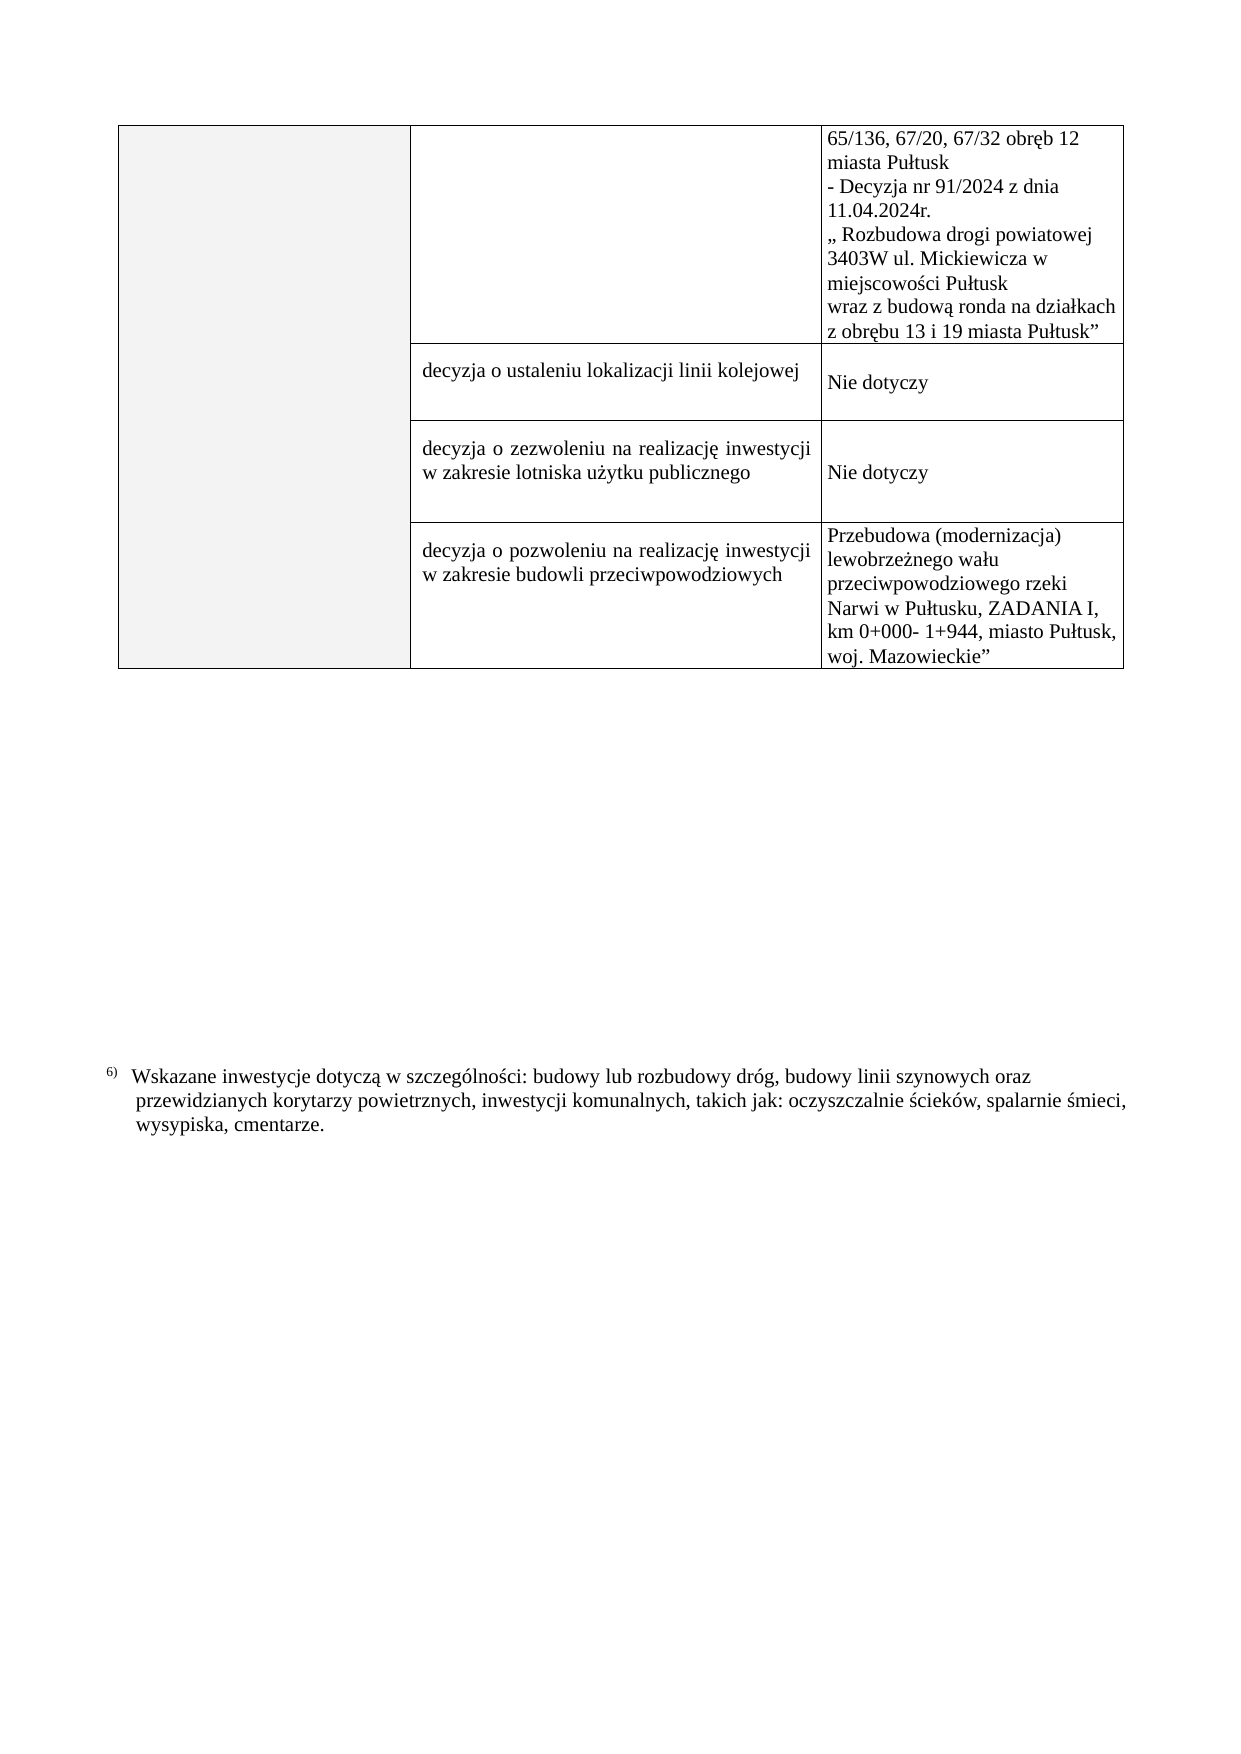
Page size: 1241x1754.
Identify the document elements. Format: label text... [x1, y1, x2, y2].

table_cell decyzja o pozwoleniu na realizację inwestycji w zakresie budowli przeciwpowodziowych [411, 523, 821, 668]
table_cell Nie dotyczy [822, 421, 1123, 522]
text 6) Wskazane inwestycje dotyczą w szczególności: budowy lub rozbudowy dróg, budowy linii szynowych oraz przewidzianych korytarzy powietrznych, inwestycji komunalnych, takich jak: oczyszczalnie ścieków, spalarnie śmieci, wysypiska, cmentarze. [106, 1064, 1143, 1136]
table_cell 65/136, 67/20, 67/32 obręb 12 miasta Pułtusk - Decyzja nr 91/2024 z dnia 11.04.2024r. „ Rozbudowa drogi powiatowej 3403W ul. Mickiewicza w miejscowości Pułtusk wraz z budową ronda na działkach z obrębu 13 i 19 miasta Pułtusk” [822, 126, 1123, 343]
table_cell decyzja o zezwoleniu na realizację inwestycji w zakresie lotniska użytku publicznego [411, 421, 821, 522]
table_cell Nie dotyczy [822, 344, 1123, 420]
table_cell [411, 126, 821, 343]
table_cell decyzja o ustaleniu lokalizacji linii kolejowej [411, 344, 821, 420]
table_cell Przebudowa (modernizacja) lewobrzeżnego wału przeciwpowodziowego rzeki Narwi w Pułtusku, ZADANIA I, km 0+000- 1+944, miasto Pułtusk, woj. Mazowieckie” [822, 523, 1123, 668]
table_cell [119, 126, 410, 668]
